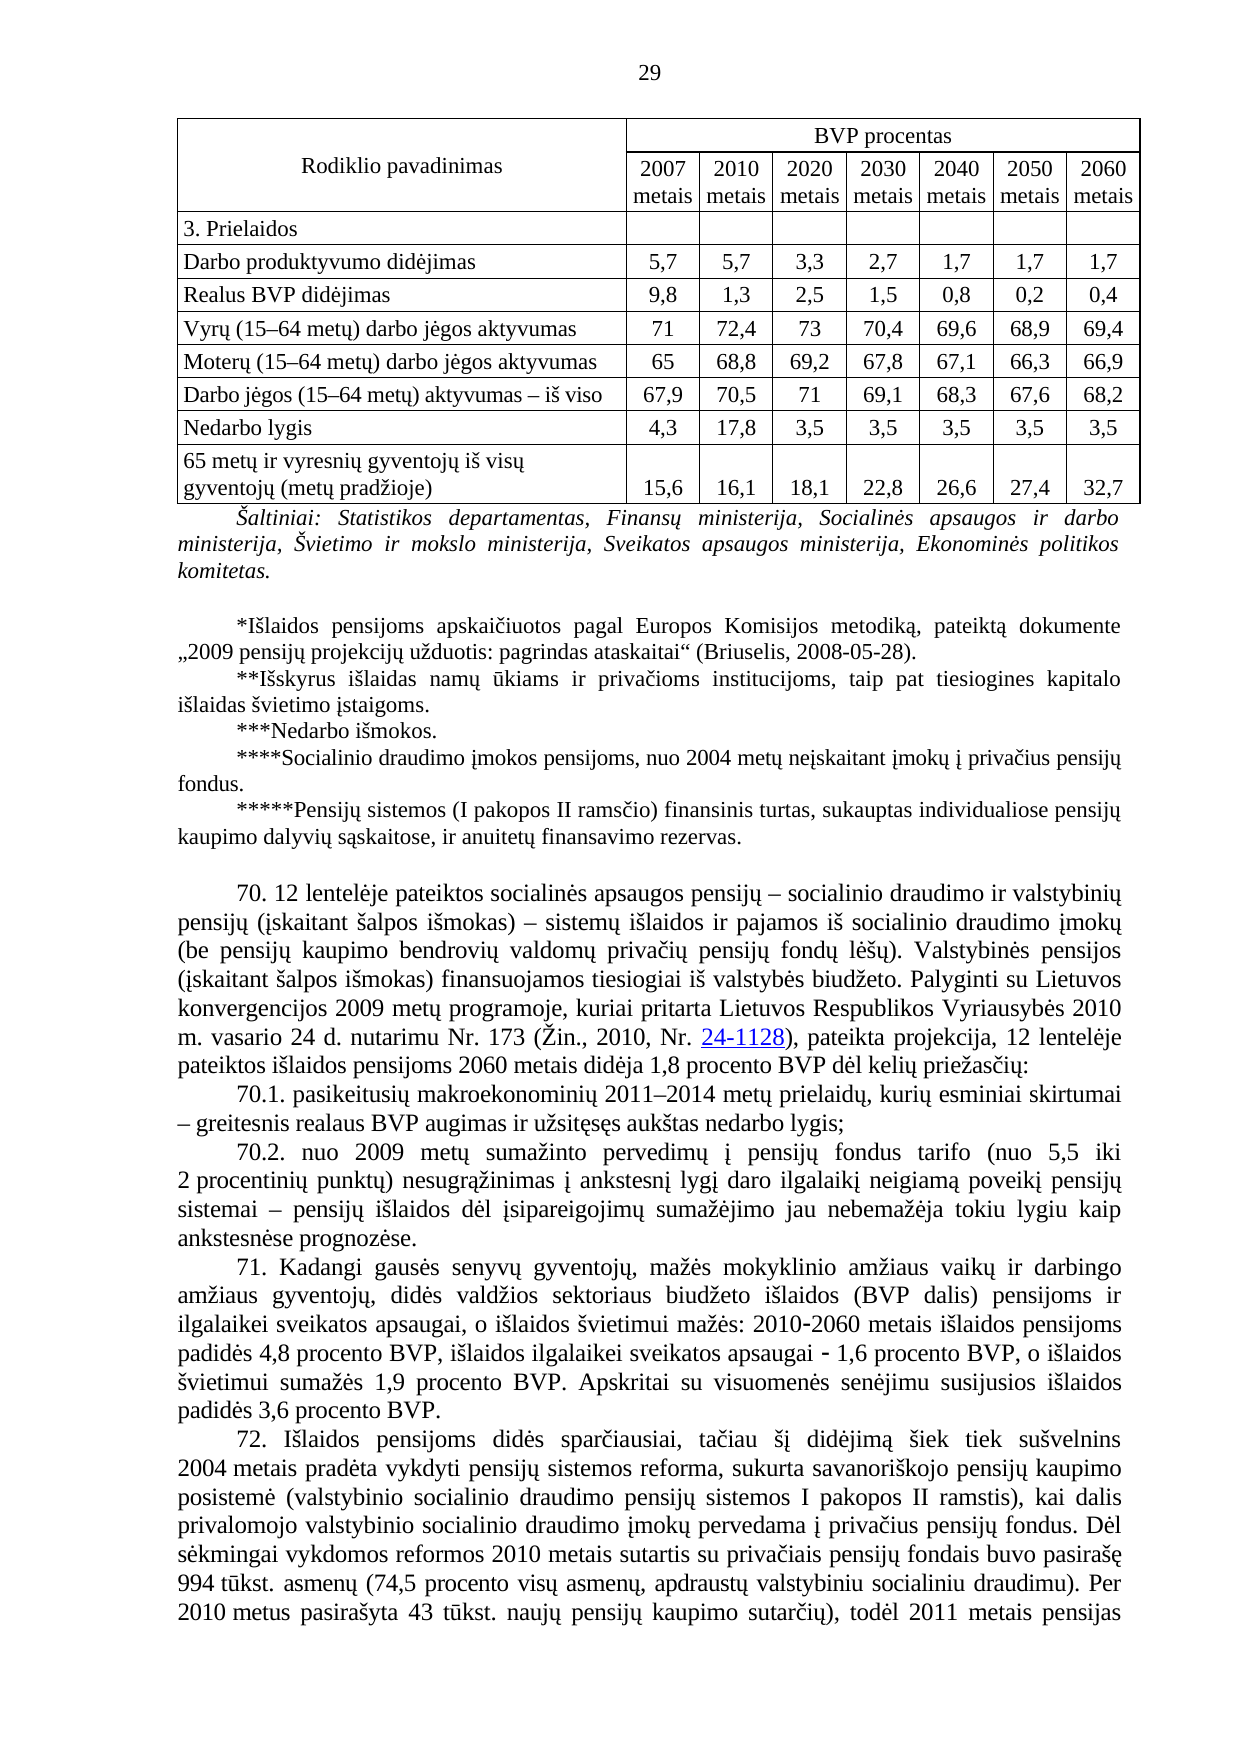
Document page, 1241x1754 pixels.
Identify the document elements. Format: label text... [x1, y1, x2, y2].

table_cell Darbo produktyvumo didėjimas [178, 245, 626, 277]
table_cell [847, 212, 919, 244]
table_cell 2020 metais [773, 153, 846, 211]
table_cell [773, 212, 846, 244]
text ***Nedarbo išmokos. [177, 717, 1122, 744]
table_cell 68,3 [920, 378, 993, 410]
table_cell 2,7 [847, 245, 919, 277]
table_cell 5,7 [700, 245, 772, 277]
table_cell 71 [627, 312, 699, 344]
table_cell 69,1 [847, 378, 919, 410]
table_cell Nedarbo lygis [178, 411, 626, 443]
table_cell 1,3 [700, 279, 772, 311]
table_cell [920, 212, 993, 244]
table_cell 67,1 [920, 345, 993, 377]
table_cell 0,8 [920, 279, 993, 311]
table_cell 66,3 [994, 345, 1066, 377]
table_cell 3,5 [773, 411, 846, 443]
text 70. 12 lentelėje pateiktos socialinės apsaugos pensijų – socialinio draudimo ir valstybinių pensijų (įskaitant šalpos išmokas) – sistemų išlaidos ir pajamos iš socialinio draudimo įmokų (be pensijų kaupimo bendrovių valdomų privačių pensijų fondų lėšų). Valstybinės pensijos (įskaitant šalpos išmokas) finansuojamos tiesiogiai iš valstybės biudžeto. Palyginti su Lietuvos konvergencijos 2009 metų programoje, kuriai pritarta Lietuvos Respublikos Vyriausybės 2010 m. vasario 24 d. nutarimu Nr. 173 (Žin., 2010, Nr. 24-1128), pateikta projekcija, 12 lentelėje pateiktos išlaidos pensijoms 2060 metais didėja 1,8 procento BVP dėl kelių priežasčių: [177, 878, 1122, 1079]
table_cell 0,4 [1067, 279, 1139, 311]
table_cell 26,6 [920, 445, 993, 503]
table_cell 68,8 [700, 345, 772, 377]
table_header Rodiklio pavadinimas [178, 119, 626, 211]
table_cell 1,7 [920, 245, 993, 277]
table_cell 65 metų ir vyresnių gyventojų iš visų gyventojų (metų pradžioje) [178, 445, 626, 503]
text 70.2. nuo 2009 metų sumažinto pervedimų į pensijų fondus tarifo (nuo 5,5 iki 2 procentinių punktų) nesugrąžinimas į ankstesnį lygį daro ilgalaikį neigiamą poveikį pensijų sistemai – pensijų išlaidos dėl įsipareigojimų sumažėjimo jau nebemažėja tokiu lygiu kaip ankstesnėse prognozėse. [177, 1137, 1122, 1252]
table_cell 5,7 [627, 245, 699, 277]
text 70.1. pasikeitusių makroekonominių 2011–2014 metų prielaidų, kurių esminiai skirtumai – greitesnis realaus BVP augimas ir užsitęsęs aukštas nedarbo lygis; [177, 1079, 1122, 1137]
table_cell 3,5 [1067, 411, 1139, 443]
table_cell 16,1 [700, 445, 772, 503]
table_cell 3,5 [994, 411, 1066, 443]
table_cell 1,7 [1067, 245, 1139, 277]
table_cell 69,2 [773, 345, 846, 377]
text Šaltiniai: Statistikos departamentas, Finansų ministerija, Socialinės apsaugos ir darbo ministerija, Švietimo ir mokslo ministerija, Sveikatos apsaugos ministerija, Ekonominės politikos komitetas. [177, 504, 1122, 583]
table_cell 15,6 [627, 445, 699, 503]
table_cell 0,2 [994, 279, 1066, 311]
table_cell Moterų (15–64 metų) darbo jėgos aktyvumas [178, 345, 626, 377]
table_cell 72,4 [700, 312, 772, 344]
table_cell 68,9 [994, 312, 1066, 344]
table_cell 68,2 [1067, 378, 1139, 410]
table_cell Vyrų (15–64 metų) darbo jėgos aktyvumas [178, 312, 626, 344]
table_cell [627, 212, 699, 244]
table_cell [1067, 212, 1139, 244]
text *Išlaidos pensijoms apskaičiuotos pagal Europos Komisijos metodiką, pateiktą dokumente „2009 pensijų projekcijų užduotis: pagrindas ataskaitai“ (Briuselis, 2008-05-28). [177, 612, 1122, 665]
table_cell 70,4 [847, 312, 919, 344]
text *****Pensijų sistemos (I pakopos II ramsčio) finansinis turtas, sukauptas individualiose pensijų kaupimo dalyvių sąskaitose, ir anuitetų finansavimo rezervas. [177, 796, 1122, 849]
table_cell 18,1 [773, 445, 846, 503]
text ****Socialinio draudimo įmokos pensijoms, nuo 2004 metų neįskaitant įmokų į privačius pensijų fondus. [177, 744, 1122, 796]
table_cell 3,5 [847, 411, 919, 443]
table_cell 17,8 [700, 411, 772, 443]
table_cell 67,9 [627, 378, 699, 410]
table_cell Realus BVP didėjimas [178, 279, 626, 311]
table_cell 2,5 [773, 279, 846, 311]
table_cell Darbo jėgos (15–64 metų) aktyvumas – iš viso [178, 378, 626, 410]
table_cell 70,5 [700, 378, 772, 410]
table_cell 4,3 [627, 411, 699, 443]
table_cell 22,8 [847, 445, 919, 503]
table_cell [700, 212, 772, 244]
table_cell 2007 metais [627, 153, 699, 211]
table_cell 27,4 [994, 445, 1066, 503]
text 72. Išlaidos pensijoms didės sparčiausiai, tačiau šį didėjimą šiek tiek sušvelnins 2004 metais pradėta vykdyti pensijų sistemos reforma, sukurta savanoriškojo pensijų kaupimo posistemė (valstybinio socialinio draudimo pensijų sistemos I pakopos II ramstis), kai dalis privalomojo valstybinio socialinio draudimo įmokų pervedama į privačius pensijų fondus. Dėl sėkmingai vykdomos reformos 2010 metais sutartis su privačiais pensijų fondais buvo pasirašę 994 tūkst. asmenų (74,5 procento visų asmenų, apdraustų valstybiniu socialiniu draudimu). Per 2010 metus pasirašyta 43 tūkst. naujų pensijų kaupimo sutarčių), todėl 2011 metais pensijas [177, 1424, 1122, 1625]
table_cell 1,7 [994, 245, 1066, 277]
table_cell 2040 metais [920, 153, 993, 211]
table_cell 2050 metais [994, 153, 1066, 211]
table_cell 3,3 [773, 245, 846, 277]
table_cell 66,9 [1067, 345, 1139, 377]
table_cell 2060 metais [1067, 153, 1139, 211]
table_cell 69,6 [920, 312, 993, 344]
table_cell 71 [773, 378, 846, 410]
table_cell 2010 metais [700, 153, 772, 211]
table_cell 67,8 [847, 345, 919, 377]
table_cell 32,7 [1067, 445, 1139, 503]
table_cell 3,5 [920, 411, 993, 443]
table_cell 73 [773, 312, 846, 344]
table_cell [994, 212, 1066, 244]
text 71. Kadangi gausės senyvų gyventojų, mažės mokyklinio amžiaus vaikų ir darbingo amžiaus gyventojų, didės valdžios sektoriaus biudžeto išlaidos (BVP dalis) pensijoms ir ilgalaikei sveikatos apsaugai, o išlaidos švietimui mažės: 20102060 metais išlaidos pensijoms padidės 4,8 procento BVP, išlaidos ilgalaikei sveikatos apsaugai  1,6 procento BVP, o išlaidos švietimui sumažės 1,9 procento BVP. Apskritai su visuomenės senėjimu susijusios išlaidos padidės 3,6 procento BVP. [177, 1252, 1122, 1424]
text **Išskyrus išlaidas namų ūkiams ir privačioms institucijoms, taip pat tiesiogines kapitalo išlaidas švietimo įstaigoms. [177, 665, 1122, 717]
table_cell 67,6 [994, 378, 1066, 410]
table_cell 65 [627, 345, 699, 377]
table_cell 69,4 [1067, 312, 1139, 344]
table_cell 1,5 [847, 279, 919, 311]
table_cell 3. Prielaidos [178, 212, 626, 244]
table_cell 9,8 [627, 279, 699, 311]
table_cell 2030 metais [847, 153, 919, 211]
table_header BVP procentas [627, 119, 1139, 151]
